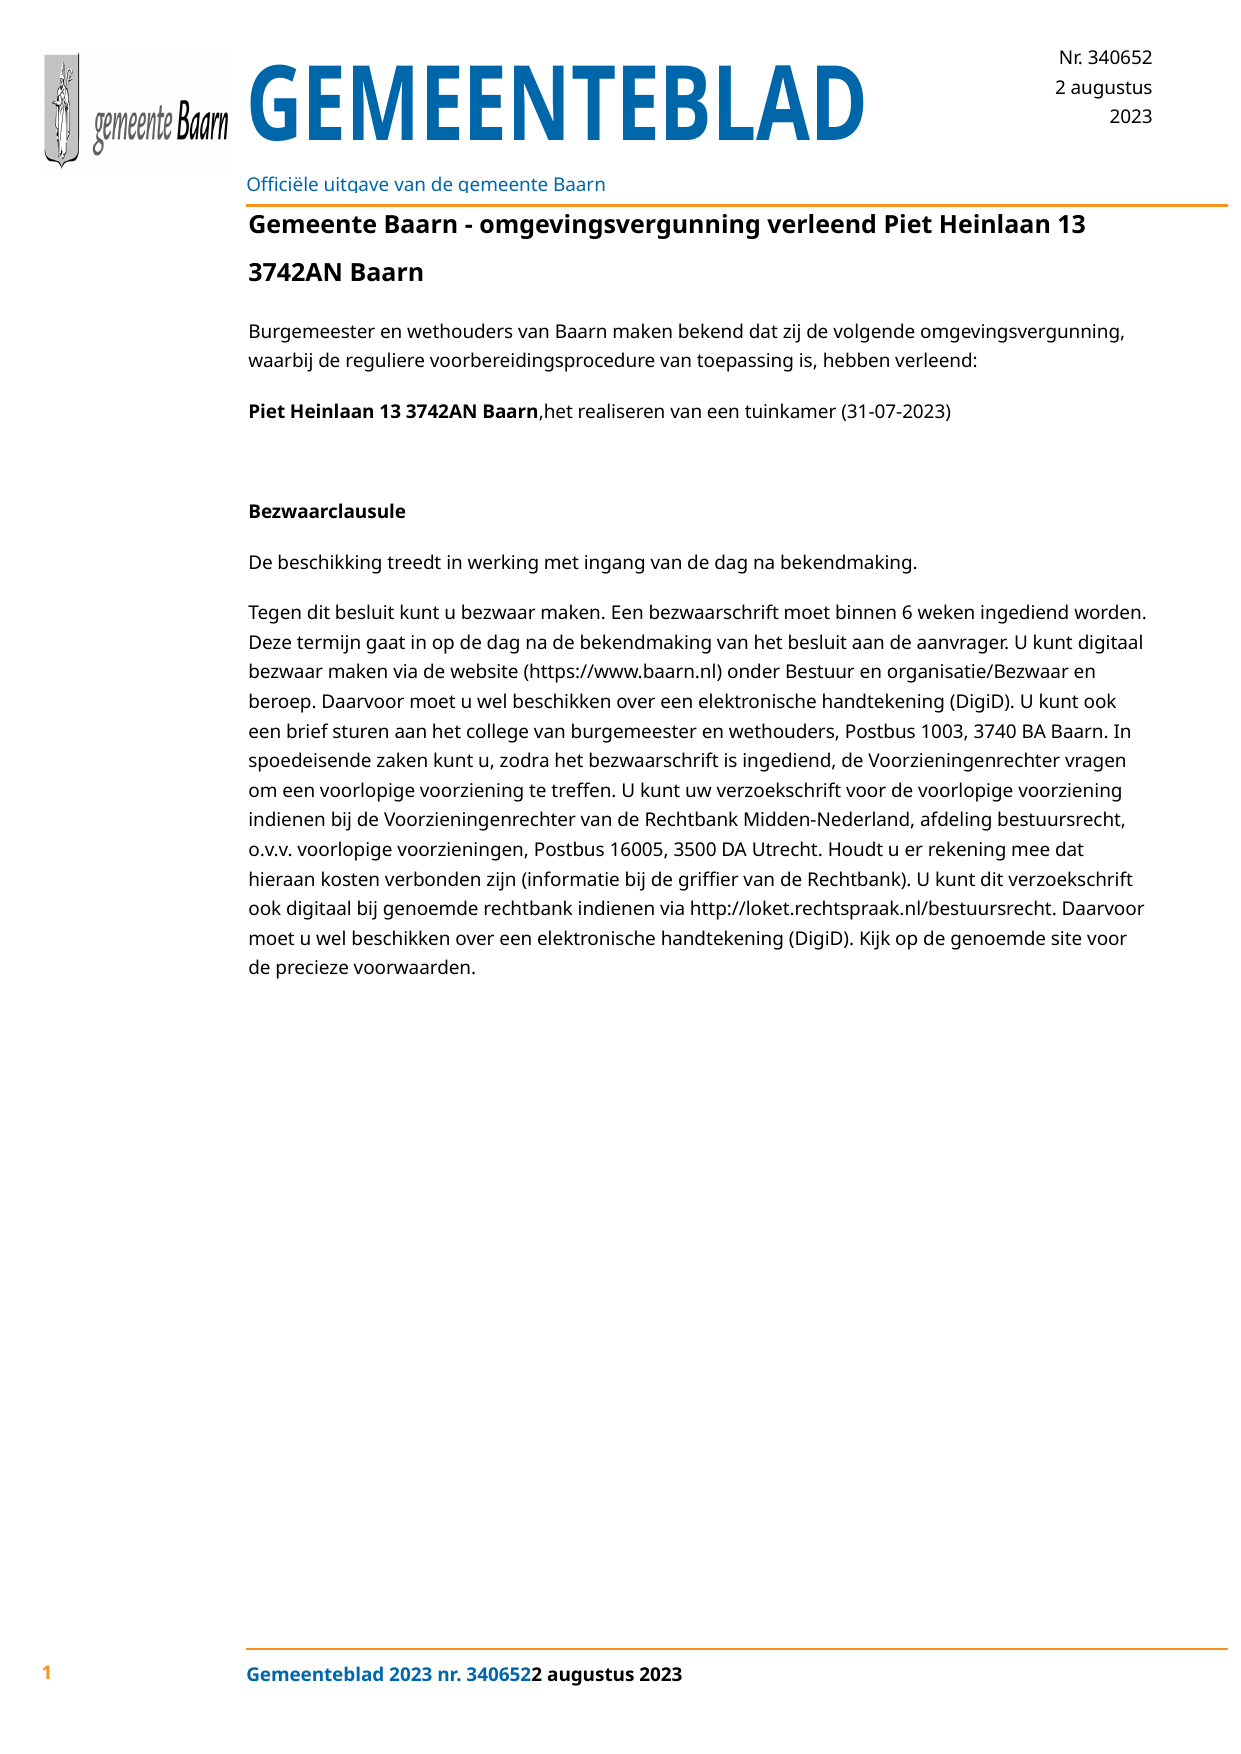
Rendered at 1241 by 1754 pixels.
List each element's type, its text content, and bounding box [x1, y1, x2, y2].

picture [41, 47, 231, 172]
text Tegen dit besluit kunt u bezwaar maken. Een bezwaarschrift moet binnen 6 weken ingediend worden. Deze termijn gaat in op de dag na de bekendmaking van het besluit aan de aanvrager. U kunt digitaal bezwaar maken via de website (https://www.baarn.nl) onder Bestuur en organisatie/Bezwaar en beroep. Daarvoor moet u wel beschikken over een elektronische handtekening (DigiD). U kunt ook een brief sturen aan het college van burgemeester en wethouders, Postbus 1003, 3740 BA Baarn. In spoedeisende zaken kunt u, zodra het bezwaarschrift is ingediend, de Voorzieningenrechter vragen om een voorlopige voorziening te treffen. U kunt uw verzoekschrift voor de voorlopige voorziening indienen bij de Voorzieningenrechter van de Rechtbank Midden-Nederland, afdeling bestuursrecht, o.v.v. voorlopige voorzieningen, Postbus 16005, 3500 DA Utrecht. Houdt u er rekening mee dat hieraan kosten verbonden zijn (informatie bij de griffier van de Rechtbank). U kunt dit verzoekschrift ook digitaal bij genoemde rechtbank indienen via http://loket.rechtspraak.nl/bestuursrecht. Daarvoor moet u wel beschikken over een elektronische handtekening (DigiD). Kijk op de genoemde site voor de precieze voorwaarden. [248, 599, 1152, 980]
text Burgemeester en wethouders van Baarn maken bekend dat zij de volgende omgevingsvergunning, waarbij de reguliere voorbereidingsprocedure van toepassing is, hebben verleend: [248, 318, 1152, 373]
text Gemeente Baarn - omgevingsvergunning verleend Piet Heinlaan 13 3742AN Baarn [248, 207, 1152, 288]
text Piet Heinlaan 13 3742AN Baarn,het realiseren van een tuinkamer (31-07-2023) [248, 398, 1152, 424]
text Bezwaarclausule [248, 499, 1152, 524]
text De beschikking treedt in werking met ingang van de dag na bekendmaking. [248, 549, 1152, 575]
